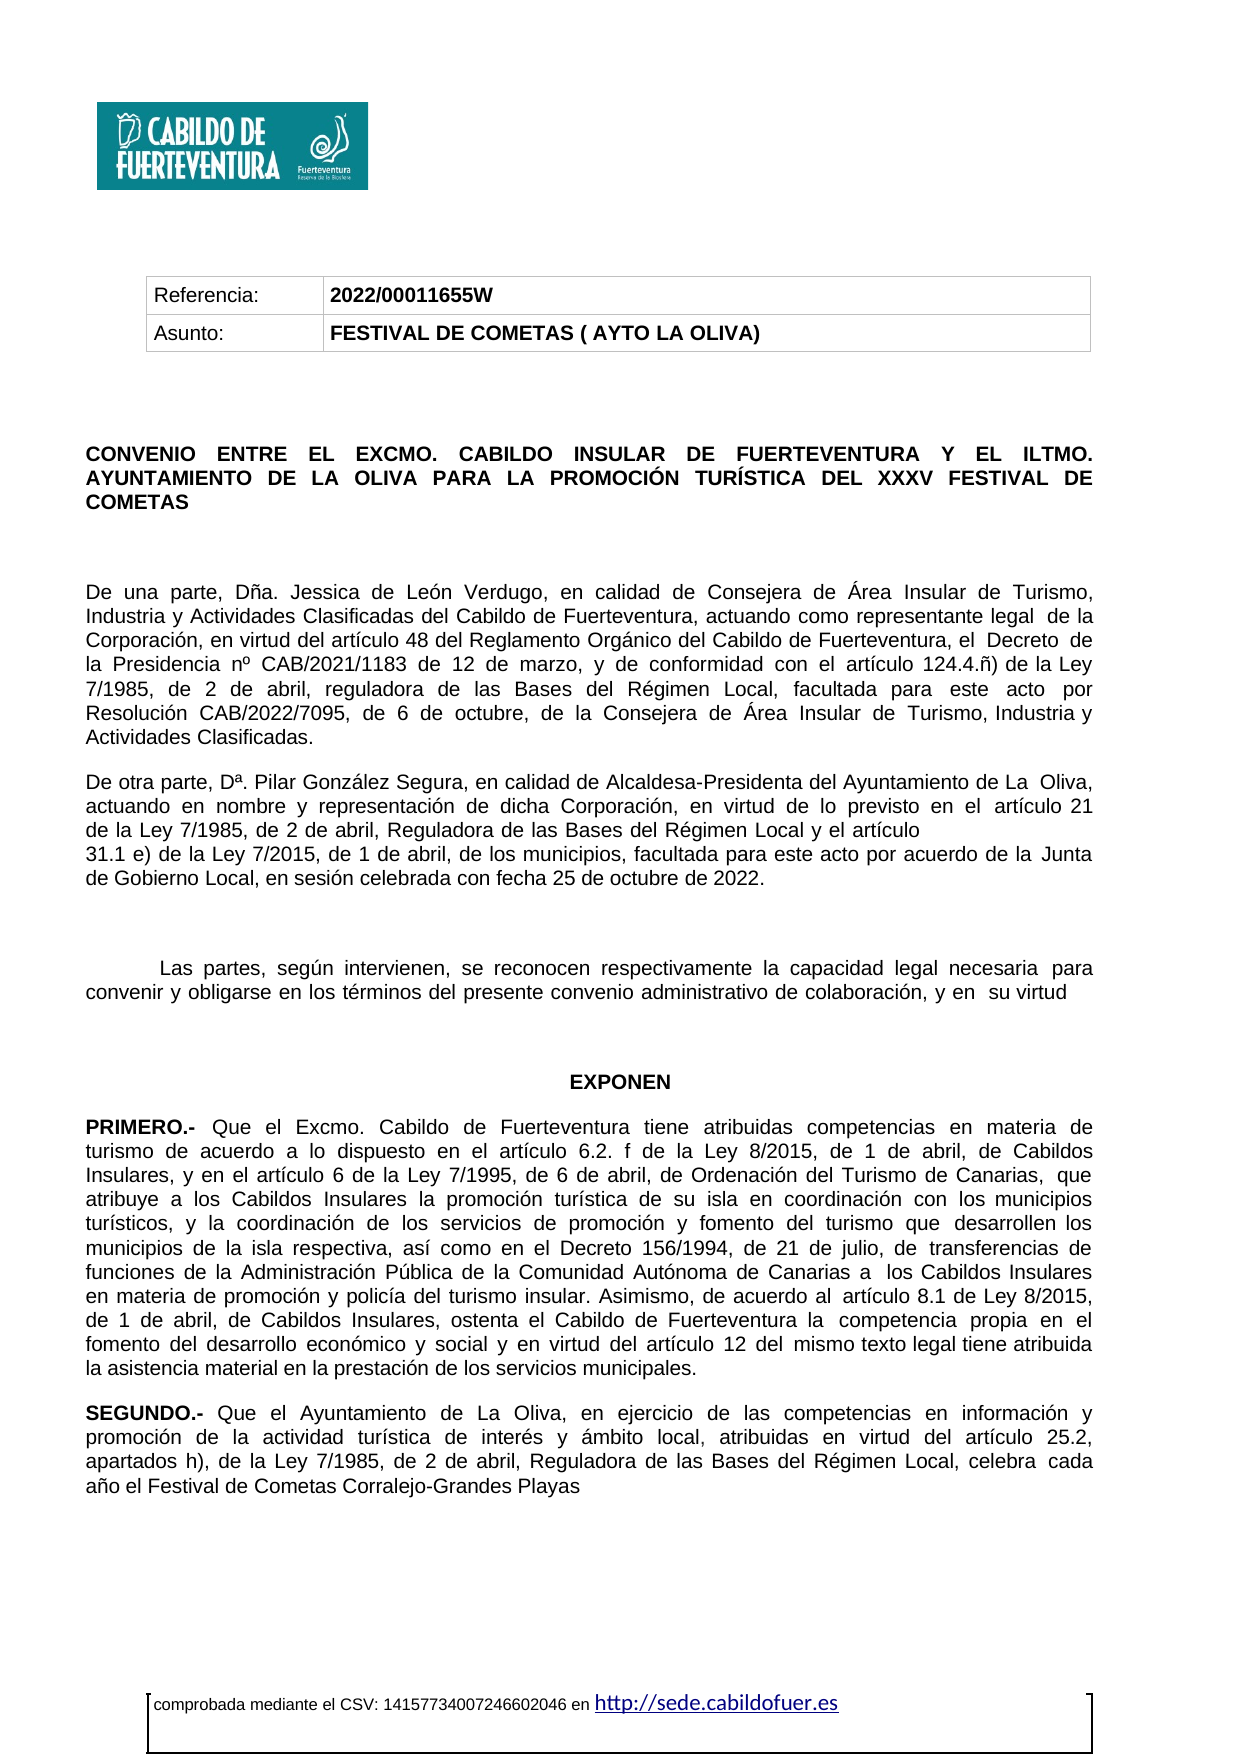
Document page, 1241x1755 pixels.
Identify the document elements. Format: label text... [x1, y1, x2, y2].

text SEGUNDO.- Que el Ayuntamiento de La Oliva, en ejercicio de las competencias en información y promoción de la actividad turística de interés y ámbito local, atribuidas en virtud del artículo 25.2, apartados h), de la Ley 7/1985, de 2 de abril, Reguladora de las Bases del Régimen Local, celebra cada año el Festival de Cometas Corralejo-Grandes Playas [85, 1401, 1093, 1497]
text PRIMERO.- Que el Excmo. Cabildo de Fuerteventura tiene atribuidas competencias en materia de turismo de acuerdo a lo dispuesto en el artículo 6.2. f de la Ley 8/2015, de 1 de abril, de Cabildos Insulares, y en el artículo 6 de la Ley 7/1995, de 6 de abril, de Ordenación del Turismo de Canarias, que atribuye a los Cabildos Insulares la promoción turística de su isla en coordinación con los municipios turísticos, y la coordinación de los servicios de promoción y fomento del turismo que desarrollen los municipios de la isla respectiva, así como en el Decreto 156/1994, de 21 de julio, de transferencias de funciones de la Administración Pública de la Comunidad Autónoma de Canarias a los Cabildos Insulares en materia de promoción y policía del turismo insular. Asimismo, de acuerdo al artículo 8.1 de Ley 8/2015, de 1 de abril, de Cabildos Insulares, ostenta el Cabildo de Fuerteventura la competencia propia en el fomento del desarrollo económico y social y en virtud del artículo 12 del mismo texto legal tiene atribuida la asistencia material en la prestación de los servicios municipales. [85, 1114, 1093, 1380]
table_header 2022/00011655W [324, 277, 1090, 313]
subtitle EXPONEN [133, 1069, 1107, 1093]
text Las partes, según intervienen, se reconocen respectivamente la capacidad legal necesaria para convenir y obligarse en los términos del presente convenio administrativo de colaboración, y en su virtud [85, 956, 1093, 1004]
subtitle CONVENIO ENTRE EL EXCMO. CABILDO INSULAR DE FUERTEVENTURA Y EL ILTMO. AYUNTAMIENTO DE LA OLIVA PARA LA PROMOCIÓN TURÍSTICA DEL XXXV FESTIVAL DE COMETAS [85, 442, 1093, 514]
text De una parte, Dña. Jessica de León Verdugo, en calidad de Consejera de Área Insular de Turismo, Industria y Actividades Clasificadas del Cabildo de Fuerteventura, actuando como representante legal de la Corporación, en virtud del artículo 48 del Reglamento Orgánico del Cabildo de Fuerteventura, el Decreto de la Presidencia nº CAB/2021/1183 de 12 de marzo, y de conformidad con el artículo 124.4.ñ) de la Ley 7/1985, de 2 de abril, reguladora de las Bases del Régimen Local, facultada para este acto por Resolución CAB/2022/7095, de 6 de octubre, de la Consejera de Área Insular de Turismo, Industria y Actividades Clasificadas. [85, 580, 1093, 749]
table_header Referencia: [147, 277, 323, 313]
text 31.1 e) de la Ley 7/2015, de 1 de abril, de los municipios, facultada para este acto por acuerdo de la Junta de Gobierno Local, en sesión celebrada con fecha 25 de octubre de 2022. [85, 842, 1093, 890]
picture [97, 102, 369, 190]
text De otra parte, Dª. Pilar González Segura, en calidad de Alcaldesa-Presidenta del Ayuntamiento de La Oliva, actuando en nombre y representación de dicha Corporación, en virtud de lo previsto en el artículo 21 de la Ley 7/1985, de 2 de abril, Reguladora de las Bases del Régimen Local y el artículo [85, 769, 1093, 842]
table_cell Asunto: [147, 315, 323, 351]
table_cell FESTIVAL DE COMETAS ( AYTO LA OLIVA) [324, 315, 1090, 351]
